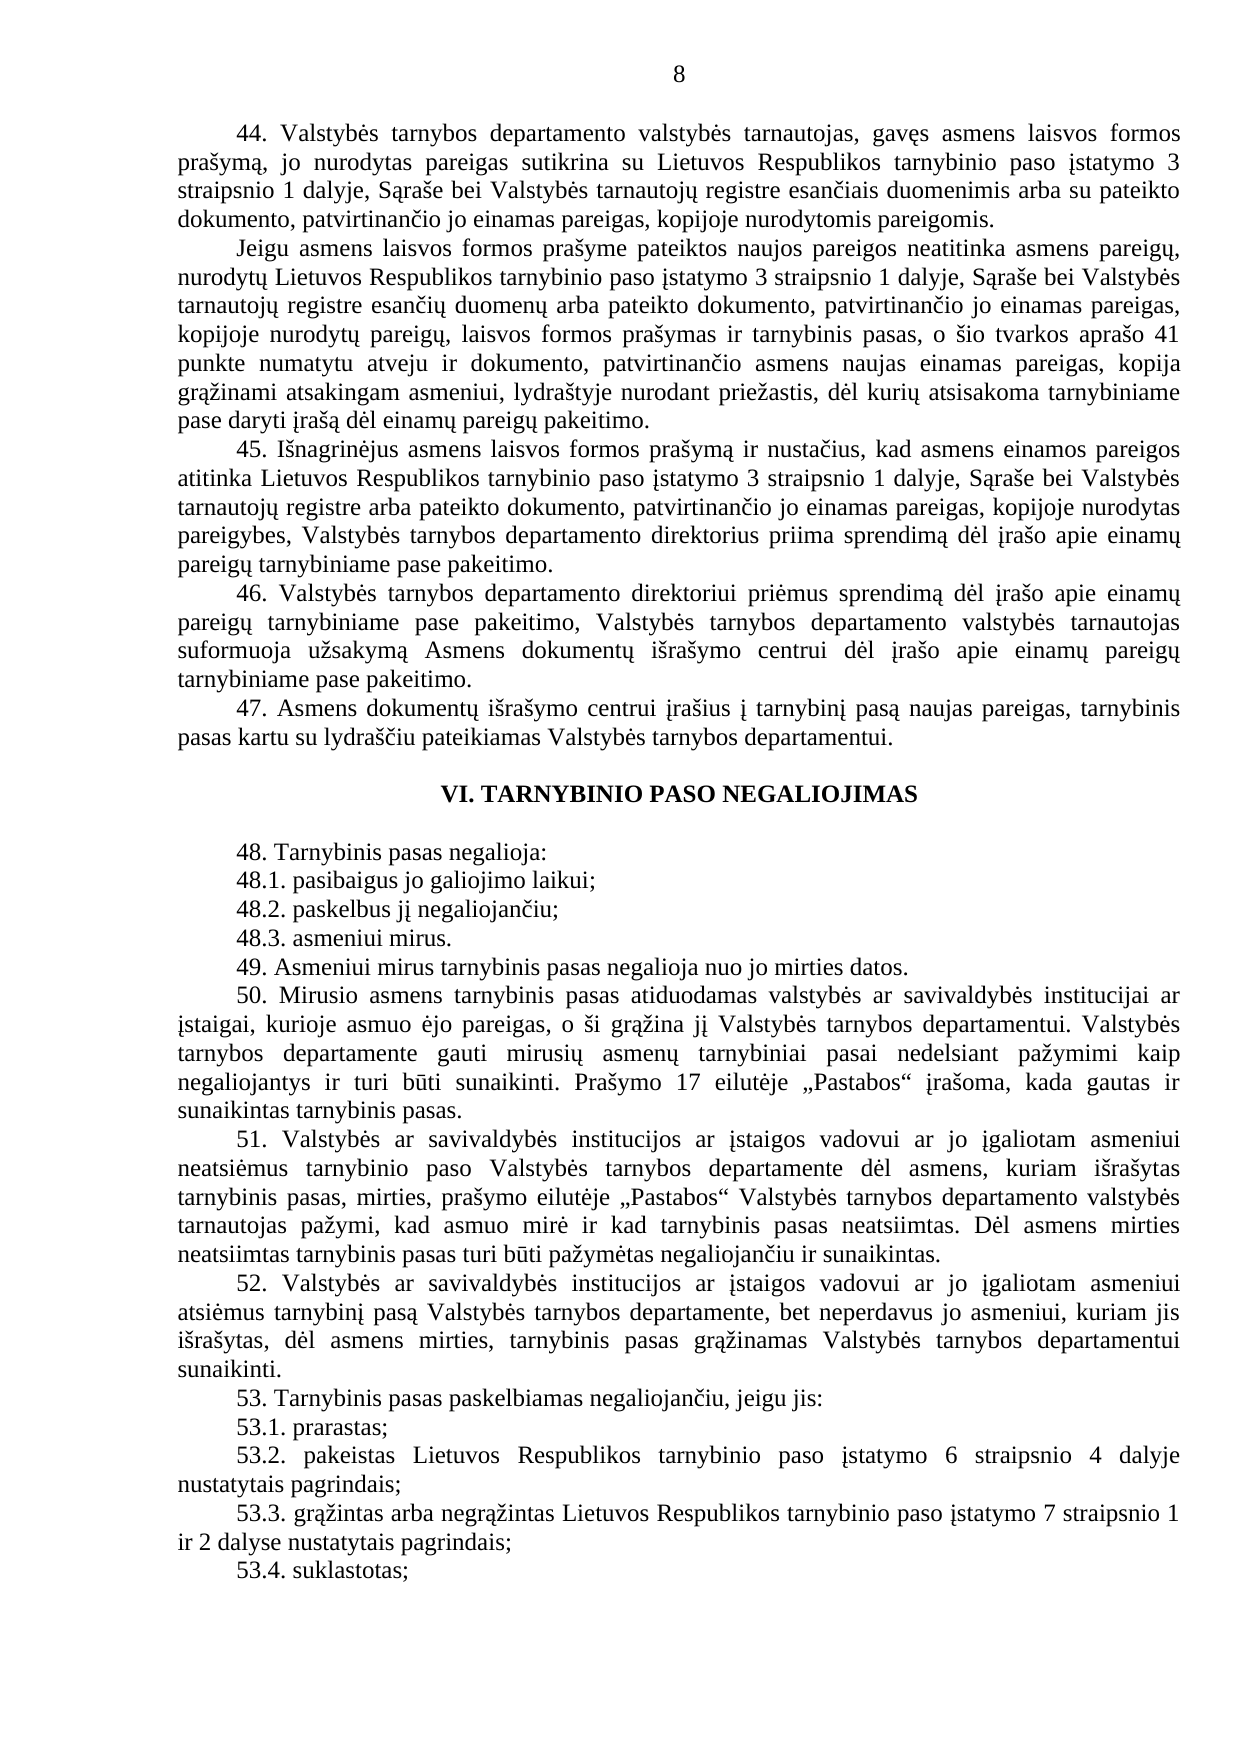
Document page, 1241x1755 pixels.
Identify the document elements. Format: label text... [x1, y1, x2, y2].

text 53.2. pakeistas Lietuvos Respublikos tarnybinio paso įstatymo 6 straipsnio 4 dalyje nustatytais pagrindais; [177, 1441, 1181, 1498]
text 53.3. grąžintas arba negrąžintas Lietuvos Respublikos tarnybinio paso įstatymo 7 straipsnio 1 ir 2 dalyse nustatytais pagrindais; [177, 1498, 1181, 1556]
text 50. Mirusio asmens tarnybinis pasas atiduodamas valstybės ar savivaldybės institucijai ar įstaigai, kurioje asmuo ėjo pareigas, o ši grąžina jį Valstybės tarnybos departamentui. Valstybės tarnybos departamente gauti mirusių asmenų tarnybiniai pasai nedelsiant pažymimi kaip negaliojantys ir turi būti sunaikinti. Prašymo 17 eilutėje „Pastabos“ įrašoma, kada gautas ir sunaikintas tarnybinis pasas. [177, 981, 1181, 1124]
text 48.3. asmeniui mirus. [177, 923, 1181, 952]
text Jeigu asmens laisvos formos prašyme pateiktos naujos pareigos neatitinka asmens pareigų, nurodytų Lietuvos Respublikos tarnybinio paso įstatymo 3 straipsnio 1 dalyje, Sąraše bei Valstybės tarnautojų registre esančių duomenų arba pateikto dokumento, patvirtinančio jo einamas pareigas, kopijoje nurodytų pareigų, laisvos formos prašymas ir tarnybinis pasas, o šio tvarkos aprašo 41 punkte numatytu atveju ir dokumento, patvirtinančio asmens naujas einamas pareigas, kopija grąžinami atsakingam asmeniui, lydraštyje nurodant priežastis, dėl kurių atsisakoma tarnybiniame pase daryti įrašą dėl einamų pareigų pakeitimo. [177, 233, 1181, 434]
text 49. Asmeniui mirus tarnybinis pasas negalioja nuo jo mirties datos. [177, 952, 1181, 981]
text 44. Valstybės tarnybos departamento valstybės tarnautojas, gavęs asmens laisvos formos prašymą, jo nurodytas pareigas sutikrina su Lietuvos Respublikos tarnybinio paso įstatymo 3 straipsnio 1 dalyje, Sąraše bei Valstybės tarnautojų registre esančiais duomenimis arba su pateikto dokumento, patvirtinančio jo einamas pareigas, kopijoje nurodytomis pareigomis. [177, 118, 1181, 233]
text 53.4. suklastotas; [177, 1556, 1181, 1584]
text 48. Tarnybinis pasas negalioja: [177, 837, 1181, 866]
text 47. Asmens dokumentų išrašymo centrui įrašius į tarnybinį pasą naujas pareigas, tarnybinis pasas kartu su lydraščiu pateikiamas Valstybės tarnybos departamentui. [177, 693, 1181, 751]
text 45. Išnagrinėjus asmens laisvos formos prašymą ir nustačius, kad asmens einamos pareigos atitinka Lietuvos Respublikos tarnybinio paso įstatymo 3 straipsnio 1 dalyje, Sąraše bei Valstybės tarnautojų registre arba pateikto dokumento, patvirtinančio jo einamas pareigas, kopijoje nurodytas pareigybes, Valstybės tarnybos departamento direktorius priima sprendimą dėl įrašo apie einamų pareigų tarnybiniame pase pakeitimo. [177, 434, 1181, 578]
text VI. TARNYBINIO PASO NEGALIOJIMAS [177, 779, 1181, 808]
text 46. Valstybės tarnybos departamento direktoriui priėmus sprendimą dėl įrašo apie einamų pareigų tarnybiniame pase pakeitimo, Valstybės tarnybos departamento valstybės tarnautojas suformuoja užsakymą Asmens dokumentų išrašymo centrui dėl įrašo apie einamų pareigų tarnybiniame pase pakeitimo. [177, 578, 1181, 693]
text 48.2. paskelbus jį negaliojančiu; [177, 894, 1181, 923]
text 48.1. pasibaigus jo galiojimo laikui; [177, 866, 1181, 894]
text 53. Tarnybinis pasas paskelbiamas negaliojančiu, jeigu jis: [177, 1383, 1181, 1412]
text 51. Valstybės ar savivaldybės institucijos ar įstaigos vadovui ar jo įgaliotam asmeniui neatsiėmus tarnybinio paso Valstybės tarnybos departamente dėl asmens, kuriam išrašytas tarnybinis pasas, mirties, prašymo eilutėje „Pastabos“ Valstybės tarnybos departamento valstybės tarnautojas pažymi, kad asmuo mirė ir kad tarnybinis pasas neatsiimtas. Dėl asmens mirties neatsiimtas tarnybinis pasas turi būti pažymėtas negaliojančiu ir sunaikintas. [177, 1124, 1181, 1268]
text 53.1. prarastas; [177, 1412, 1181, 1441]
text 52. Valstybės ar savivaldybės institucijos ar įstaigos vadovui ar jo įgaliotam asmeniui atsiėmus tarnybinį pasą Valstybės tarnybos departamente, bet neperdavus jo asmeniui, kuriam jis išrašytas, dėl asmens mirties, tarnybinis pasas grąžinamas Valstybės tarnybos departamentui sunaikinti. [177, 1268, 1181, 1383]
